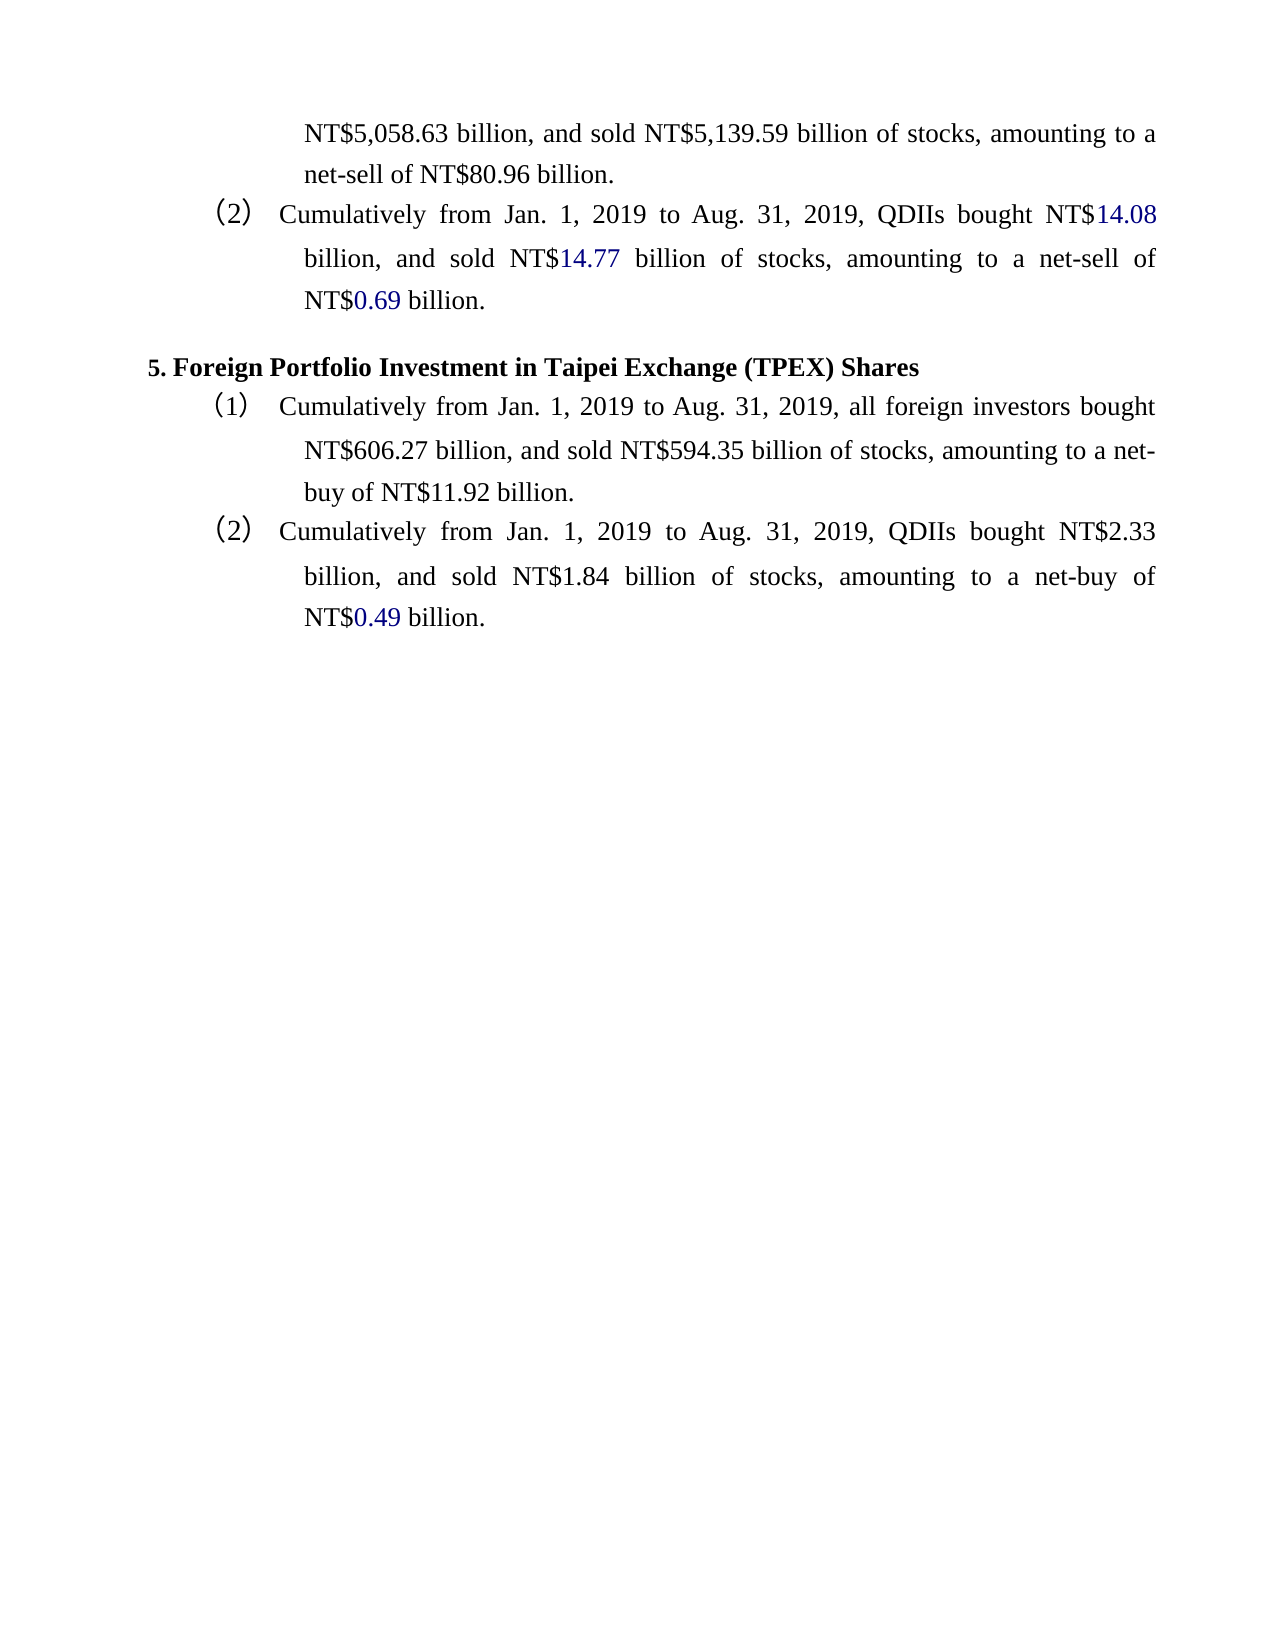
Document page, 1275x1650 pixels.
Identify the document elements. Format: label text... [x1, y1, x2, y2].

list Cumulatively from Jan. 1, 2019 to Aug. 31, 2019, QDIIs bought NT$2.33 billion, and sold NT$1.84 billion of stocks, amounting to a net-buy of NT$0.49 billion. [198, 507, 1157, 633]
list Cumulatively from Jan. 1, 2019 to Aug. 31, 2019, QDIIs bought NT$14.08 billion, and sold NT$14.77 billion of stocks, amounting to a net-sell of NT$0.69 billion. [198, 190, 1157, 315]
text 5. Foreign Portfolio Investment in Taipei Exchange (TPEX) Shares [148, 340, 1157, 382]
list NT$5,058.63 billion, and sold NT$5,139.59 billion of stocks, amounting to a net-sell of NT$80.96 billion. [198, 106, 1157, 190]
list Cumulatively from Jan. 1, 2019 to Aug. 31, 2019, all foreign investors bought NT$606.27 billion, and sold NT$594.35 billion of stocks, amounting to a net-buy of NT$11.92 billion. [198, 382, 1157, 507]
